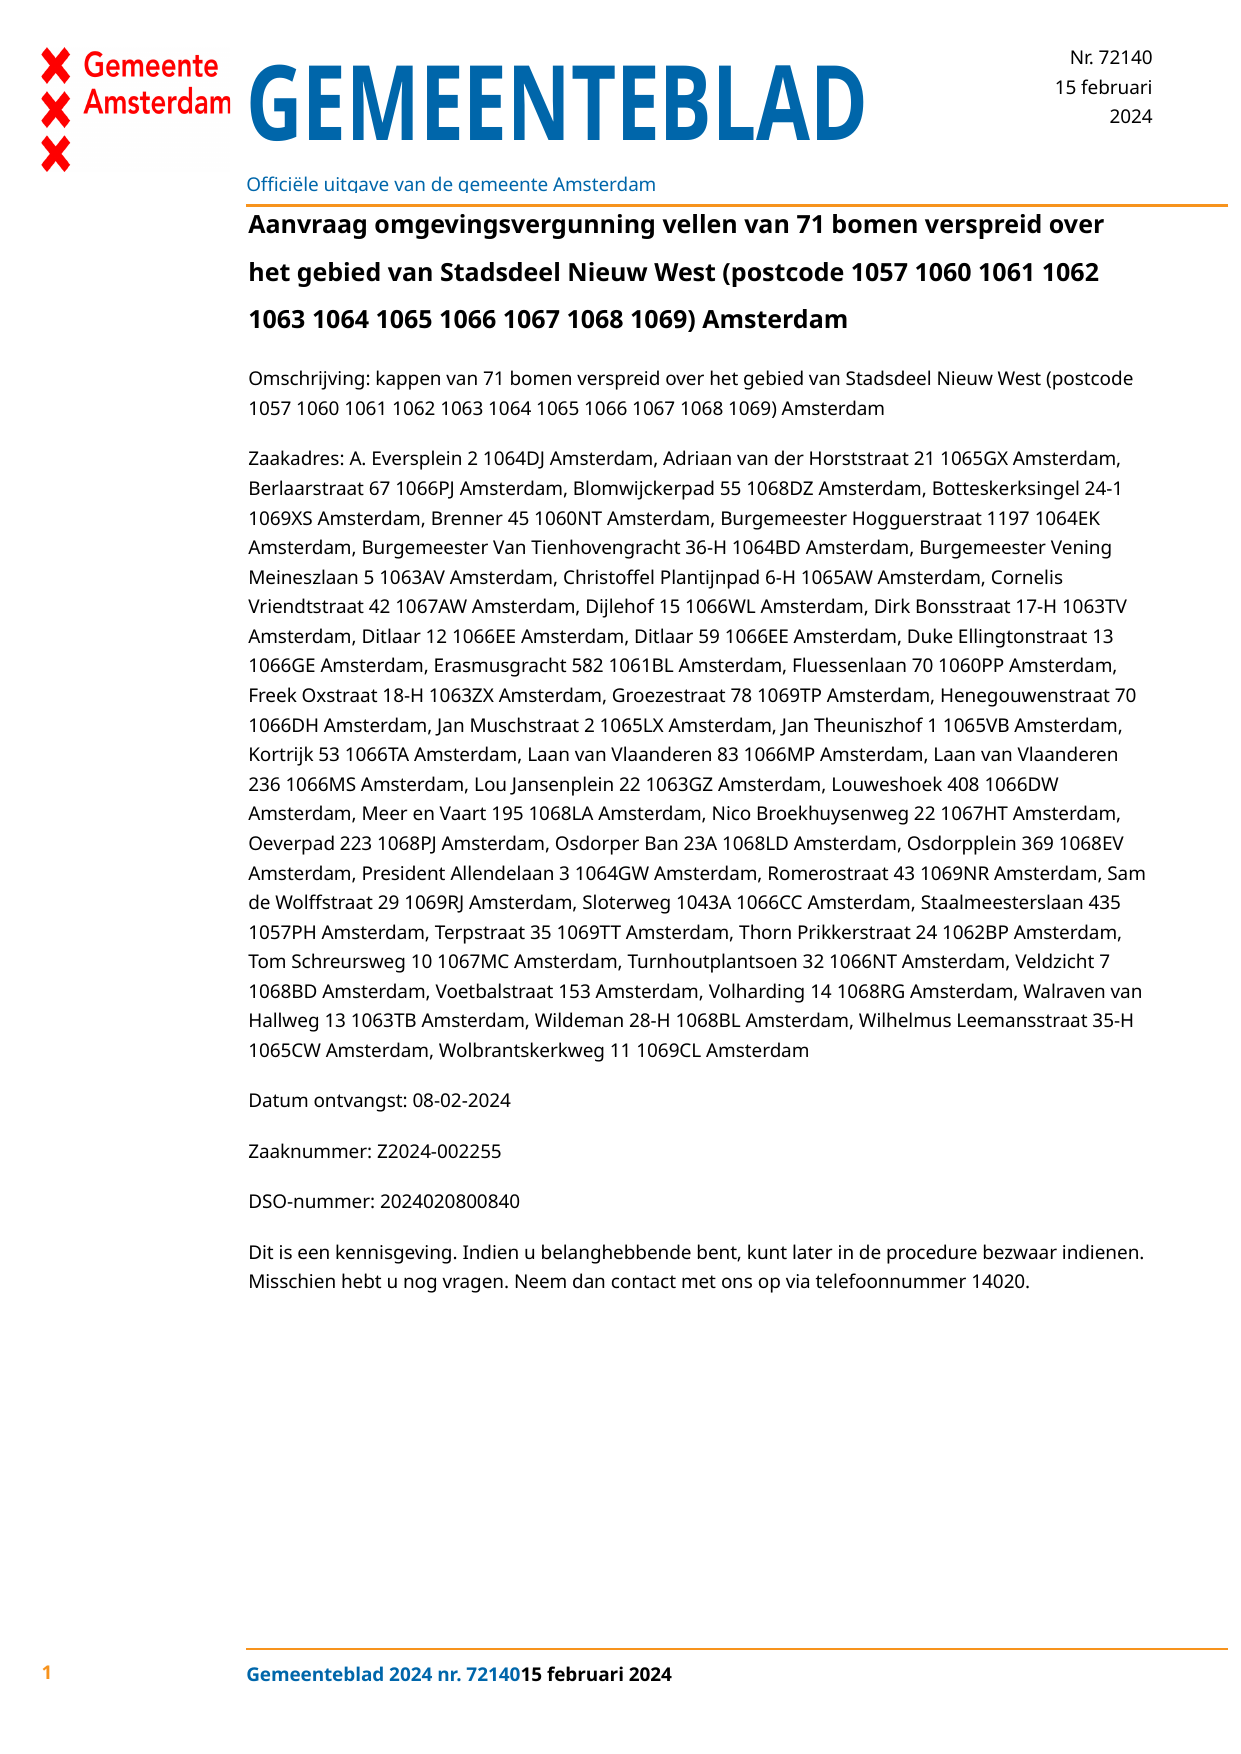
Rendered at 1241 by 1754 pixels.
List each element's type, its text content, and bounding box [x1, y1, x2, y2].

text Zaakadres: A. Eversplein 2 1064DJ Amsterdam, Adriaan van der Horststraat 21 1065GX Amsterdam, Berlaarstraat 67 1066PJ Amsterdam, Blomwijckerpad 55 1068DZ Amsterdam, Botteskerksingel 24-1 1069XS Amsterdam, Brenner 45 1060NT Amsterdam, Burgemeester Hogguerstraat 1197 1064EK Amsterdam, Burgemeester Van Tienhovengracht 36-H 1064BD Amsterdam, Burgemeester Vening Meineszlaan 5 1063AV Amsterdam, Christoffel Plantijnpad 6-H 1065AW Amsterdam, Cornelis Vriendtstraat 42 1067AW Amsterdam, Dijlehof 15 1066WL Amsterdam, Dirk Bonsstraat 17-H 1063TV Amsterdam, Ditlaar 12 1066EE Amsterdam, Ditlaar 59 1066EE Amsterdam, Duke Ellingtonstraat 13 1066GE Amsterdam, Erasmusgracht 582 1061BL Amsterdam, Fluessenlaan 70 1060PP Amsterdam, Freek Oxstraat 18-H 1063ZX Amsterdam, Groezestraat 78 1069TP Amsterdam, Henegouwenstraat 70 1066DH Amsterdam, Jan Muschstraat 2 1065LX Amsterdam, Jan Theuniszhof 1 1065VB Amsterdam, Kortrijk 53 1066TA Amsterdam, Laan van Vlaanderen 83 1066MP Amsterdam, Laan van Vlaanderen 236 1066MS Amsterdam, Lou Jansenplein 22 1063GZ Amsterdam, Louweshoek 408 1066DW Amsterdam, Meer en Vaart 195 1068LA Amsterdam, Nico Broekhuysenweg 22 1067HT Amsterdam, Oeverpad 223 1068PJ Amsterdam, Osdorper Ban 23A 1068LD Amsterdam, Osdorpplein 369 1068EV Amsterdam, President Allendelaan 3 1064GW Amsterdam, Romerostraat 43 1069NR Amsterdam, Sam de Wolffstraat 29 1069RJ Amsterdam, Sloterweg 1043A 1066CC Amsterdam, Staalmeesterslaan 435 1057PH Amsterdam, Terpstraat 35 1069TT Amsterdam, Thorn Prikkerstraat 24 1062BP Amsterdam, Tom Schreursweg 10 1067MC Amsterdam, Turnhoutplantsoen 32 1066NT Amsterdam, Veldzicht 7 1068BD Amsterdam, Voetbalstraat 153 Amsterdam, Volharding 14 1068RG Amsterdam, Walraven van Hallweg 13 1063TB Amsterdam, Wildeman 28-H 1068BL Amsterdam, Wilhelmus Leemansstraat 35-H 1065CW Amsterdam, Wolbrantskerkweg 11 1069CL Amsterdam [248, 446, 1152, 1063]
text Dit is een kennisgeving. Indien u belanghebbende bent, kunt later in de procedure bezwaar indienen. Misschien hebt u nog vragen. Neem dan contact met ons op via telefoonnummer 14020. [248, 1239, 1152, 1294]
text DSO-nummer: 2024020800840 [248, 1188, 1152, 1214]
text Omschrijving: kappen van 71 bomen verspreid over het gebied van Stadsdeel Nieuw West (postcode 1057 1060 1061 1062 1063 1064 1065 1066 1067 1068 1069) Amsterdam [248, 366, 1152, 421]
text Datum ontvangst: 08-02-2024 [248, 1088, 1152, 1113]
text Aanvraag omgevingsvergunning vellen van 71 bomen verspreid over het gebied van Stadsdeel Nieuw West (postcode 1057 1060 1061 1062 1063 1064 1065 1066 1067 1068 1069) Amsterdam [248, 207, 1152, 336]
picture [41, 47, 231, 172]
text Zaaknummer: Z2024-002255 [248, 1138, 1152, 1164]
